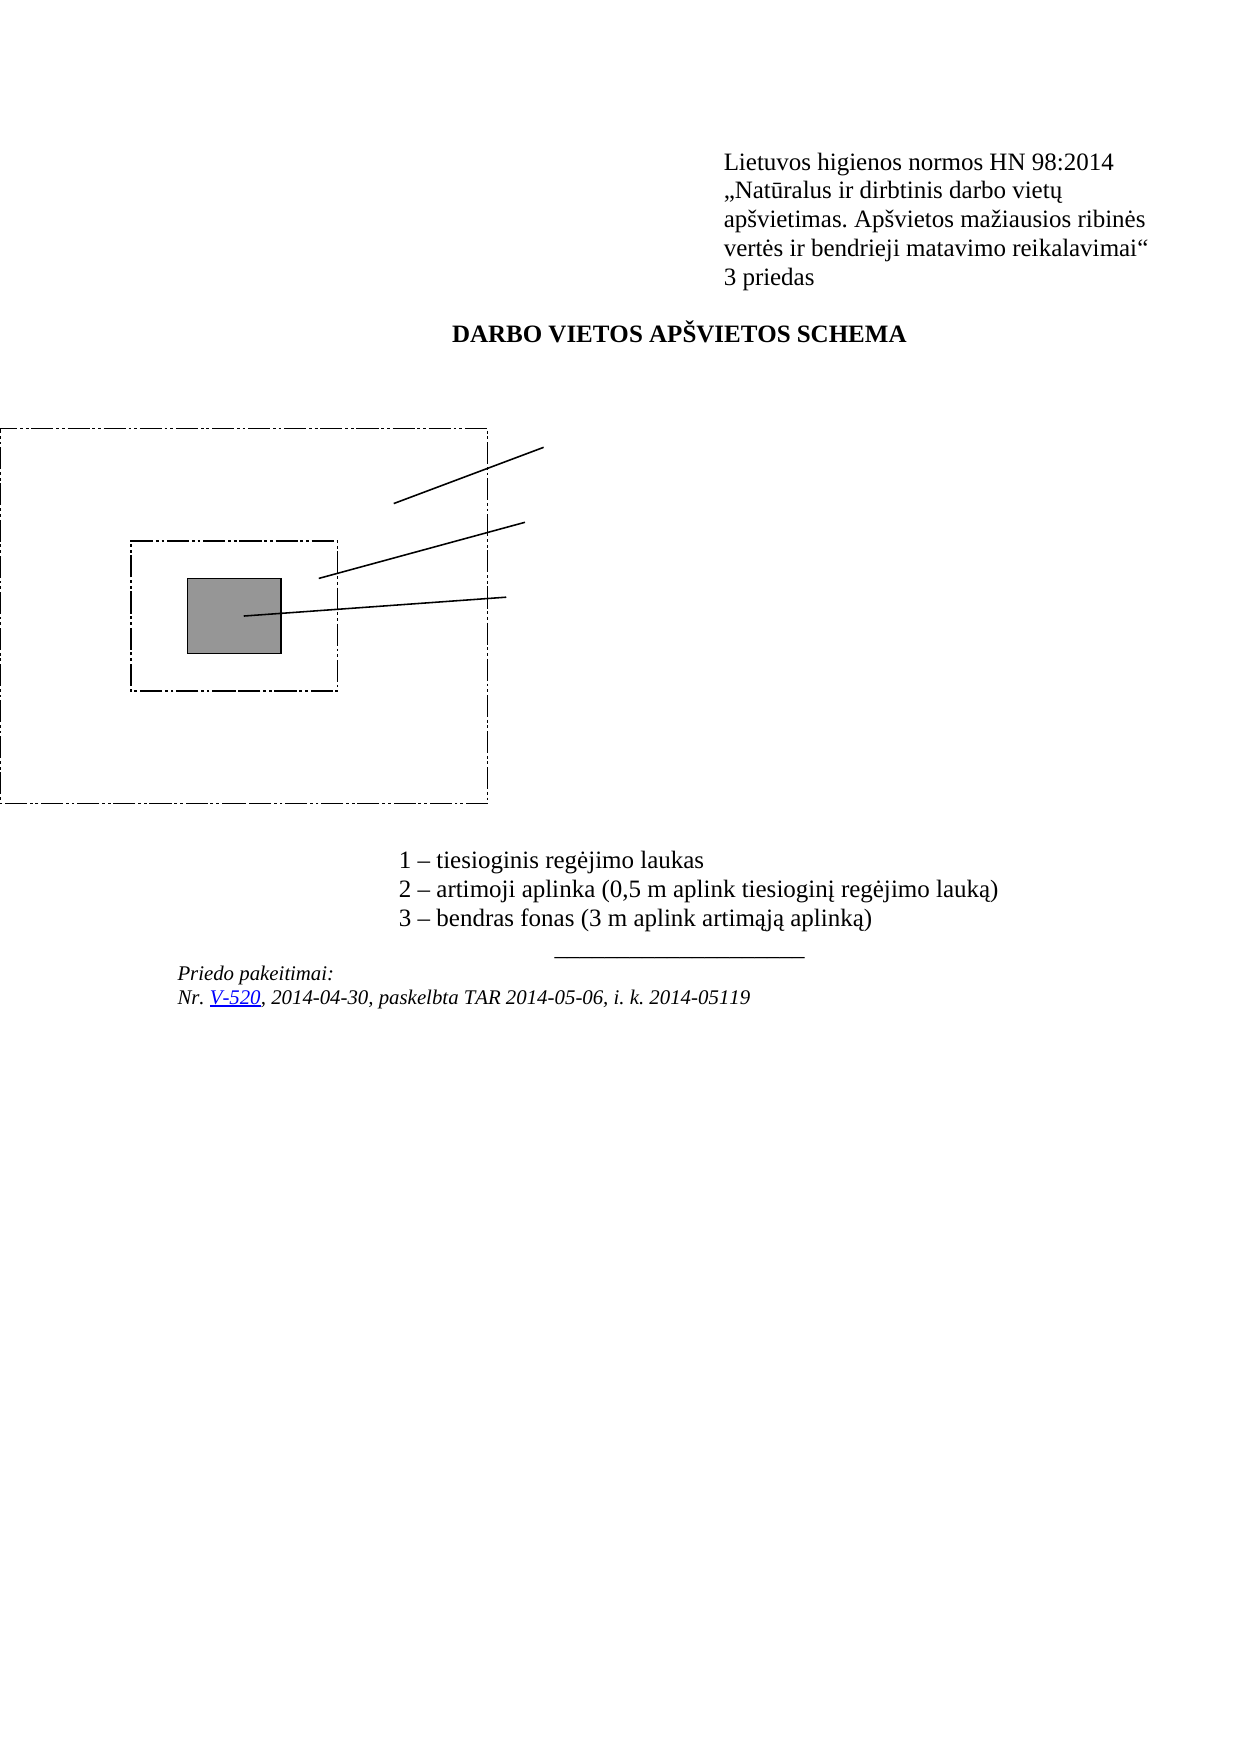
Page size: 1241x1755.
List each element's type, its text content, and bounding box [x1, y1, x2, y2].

text Lietuvos higienos normos HN 98:2014 „Natūralus ir dirbtinis darbo vietų apšvietimas. Apšvietos mažiausios ribinės vertės ir bendrieji matavimo reikalavimai“ [723, 147, 1181, 262]
text 2 – artimoji aplinka (0,5 m aplink tiesioginį regėjimo lauką) [399, 874, 1181, 903]
text 3 – bendras fonas (3 m aplink artimąją aplinką) [399, 903, 1181, 932]
text DARBO VIETOS APŠVIETOS SCHEMA [177, 319, 1181, 348]
text Nr. V-520, 2014-04-30, paskelbta TAR 2014-05-06, i. k. 2014-05119 [177, 985, 1181, 1009]
text 1 – tiesioginis regėjimo laukas [399, 846, 1181, 874]
text ____________________ [177, 932, 1181, 961]
text Priedo pakeitimai: [177, 961, 1181, 985]
text 3 priedas [723, 262, 1181, 291]
